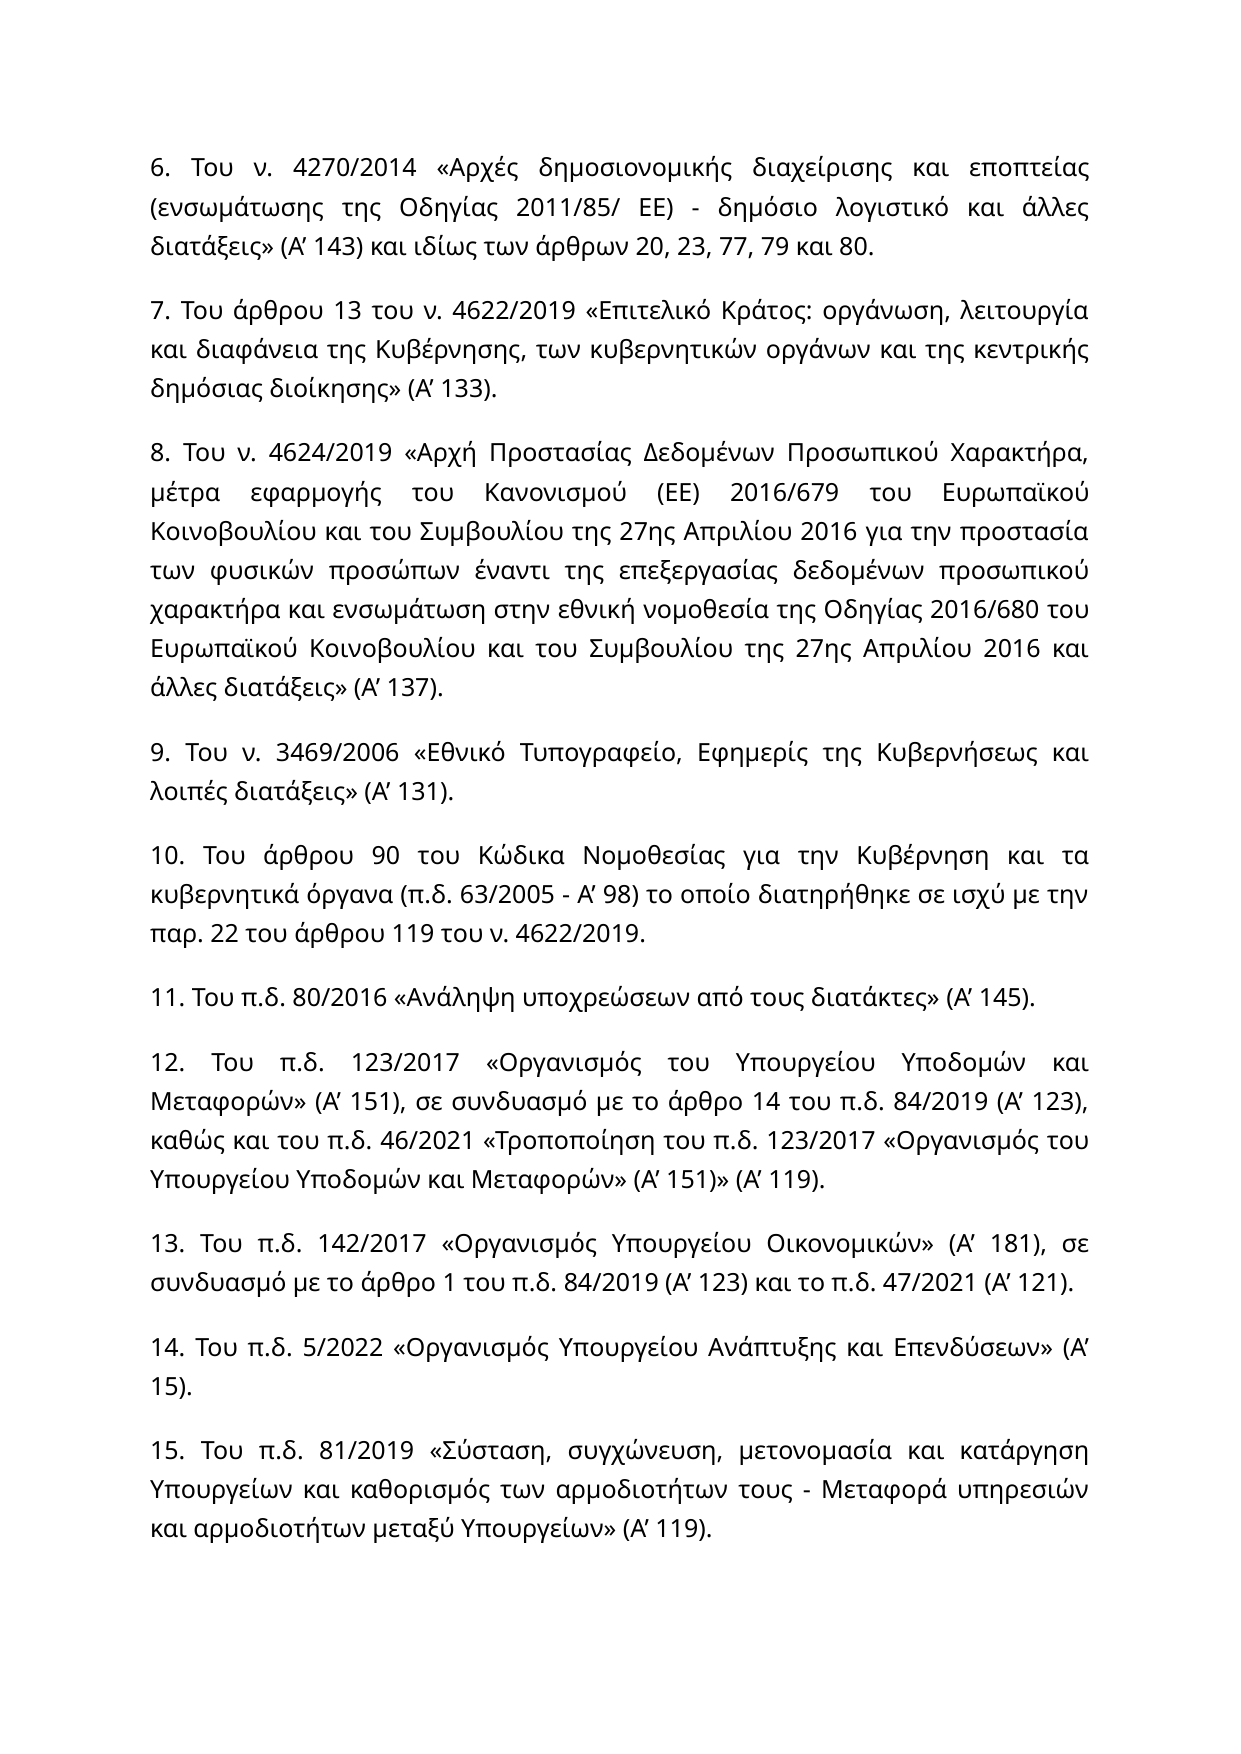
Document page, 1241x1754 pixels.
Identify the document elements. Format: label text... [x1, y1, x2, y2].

text 13. Του π.δ. 142/2017 «Οργανισμός Υπουργείου Οικονομικών» (Α’ 181), σε συνδυασμό με το άρθρο 1 του π.δ. 84/2019 (Α’ 123) και το π.δ. 47/2021 (Α’ 121). [150, 1226, 1090, 1299]
text 10. Του άρθρου 90 του Κώδικα Νομοθεσίας για την Κυβέρνηση και τα κυβερνητικά όργανα (π.δ. 63/2005 - Α’ 98) το οποίο διατηρήθηκε σε ισχύ με την παρ. 22 του άρθρου 119 του ν. 4622/2019. [150, 837, 1090, 950]
text 6. Του ν. 4270/2014 «Αρχές δημοσιονομικής διαχείρισης και εποπτείας (ενσωμάτωσης της Οδηγίας 2011/85/ ΕΕ) - δημόσιο λογιστικό και άλλες διατάξεις» (Α’ 143) και ιδίως των άρθρων 20, 23, 77, 79 και 80. [150, 150, 1090, 262]
text 9. Του ν. 3469/2006 «Εθνικό Τυπογραφείο, Εφημερίς της Κυβερνήσεως και λοιπές διατάξεις» (Α’ 131). [150, 734, 1090, 807]
text 15. Του π.δ. 81/2019 «Σύσταση, συγχώνευση, μετονομασία και κατάργηση Υπουργείων και καθορισμός των αρμοδιοτήτων τους - Μεταφορά υπηρεσιών και αρμοδιοτήτων μεταξύ Υπουργείων» (Α’ 119). [150, 1432, 1090, 1545]
text 11. Του π.δ. 80/2016 «Ανάληψη υποχρεώσεων από τους διατάκτες» (Α’ 145). [150, 980, 1090, 1014]
text 7. Του άρθρου 13 του ν. 4622/2019 «Επιτελικό Κράτος: οργάνωση, λειτουργία και διαφάνεια της Κυβέρνησης, των κυβερνητικών οργάνων και της κεντρικής δημόσιας διοίκησης» (Α’ 133). [150, 292, 1090, 405]
text 8. Του ν. 4624/2019 «Αρχή Προστασίας Δεδομένων Προσωπικού Χαρακτήρα, μέτρα εφαρμογής του Κανονισμού (ΕΕ) 2016/679 του Ευρωπαϊκού Κοινοβουλίου και του Συμβουλίου της 27ης Απριλίου 2016 για την προστασία των φυσικών προσώπων έναντι της επεξεργασίας δεδομένων προσωπικού χαρακτήρα και ενσωμάτωση στην εθνική νομοθεσία της Οδηγίας 2016/680 του Ευρωπαϊκού Κοινοβουλίου και του Συμβουλίου της 27ης Απριλίου 2016 και άλλες διατάξεις» (Α’ 137). [150, 435, 1090, 704]
text 12. Του π.δ. 123/2017 «Οργανισμός του Υπουργείου Υποδομών και Μεταφορών» (Α’ 151), σε συνδυασμό με το άρθρο 14 του π.δ. 84/2019 (Α’ 123), καθώς και του π.δ. 46/2021 «Τροποποίηση του π.δ. 123/2017 «Οργανισμός του Υπουργείου Υποδομών και Μεταφορών» (Α’ 151)» (Α’ 119). [150, 1044, 1090, 1196]
text 14. Του π.δ. 5/2022 «Οργανισμός Υπουργείου Ανάπτυξης και Επενδύσεων» (Α’ 15). [150, 1329, 1090, 1402]
